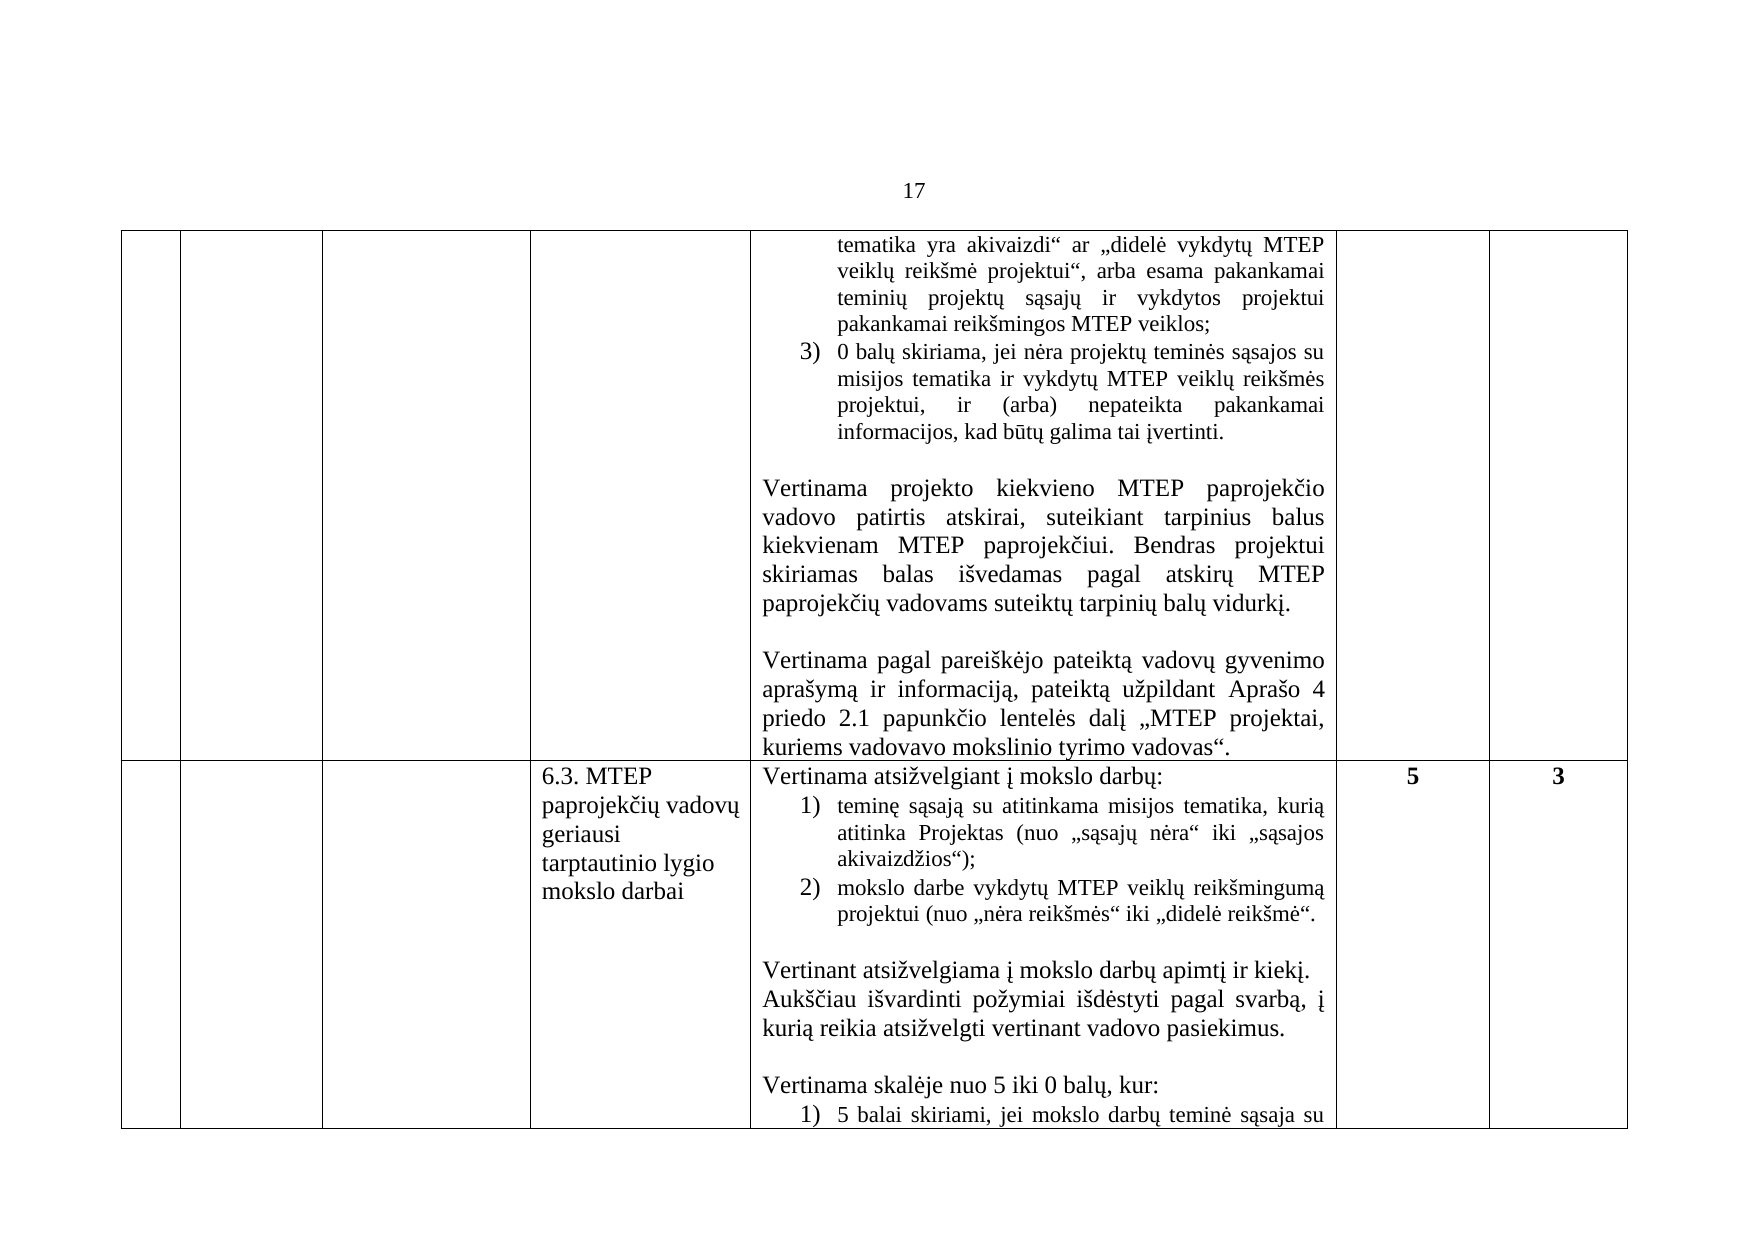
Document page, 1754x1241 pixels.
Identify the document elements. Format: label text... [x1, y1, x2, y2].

table_cell [1337, 231, 1489, 760]
table_cell [323, 231, 530, 760]
table_cell [1490, 231, 1627, 760]
table_cell [323, 761, 530, 1128]
table_cell [122, 761, 180, 1128]
table_cell 5 [1337, 761, 1489, 1128]
table_cell Vertinama atsižvelgiant į mokslo darbų: 1) teminę sąsają su atitinkama misijos tematika, kurią atitinka Projektas (nuo „sąsajų nėra“ iki „sąsajos akivaizdžios“); 2) mokslo darbe vykdytų MTEP veiklų reikšmingumą projektui (nuo „nėra reikšmės“ iki „didelė reikšmė“. Vertinant atsižvelgiama į mokslo darbų apimtį ir kiekį. Aukščiau išvardinti požymiai išdėstyti pagal svarbą, į kurią reikia atsižvelgti vertinant vadovo pasiekimus. Vertinama skalėje nuo 5 iki 0 balų, kur: 1) 5 balai skiriami, jei mokslo darbų teminė sąsaja su [751, 761, 1336, 1128]
table_cell 3 [1490, 761, 1627, 1128]
table_cell [181, 761, 322, 1128]
table_cell [531, 231, 750, 760]
table_cell [181, 231, 322, 760]
table_cell [122, 231, 180, 760]
table_cell tematika yra akivaizdi“ ar „didelė vykdytų MTEP veiklų reikšmė projektui“, arba esama pakankamai teminių projektų sąsajų ir vykdytos projektui pakankamai reikšmingos MTEP veiklos; 3) 0 balų skiriama, jei nėra projektų teminės sąsajos su misijos tematika ir vykdytų MTEP veiklų reikšmės projektui, ir (arba) nepateikta pakankamai informacijos, kad būtų galima tai įvertinti. Vertinama projekto kiekvieno MTEP paprojekčio vadovo patirtis atskirai, suteikiant tarpinius balus kiekvienam MTEP paprojekčiui. Bendras projektui skiriamas balas išvedamas pagal atskirų MTEP paprojekčių vadovams suteiktų tarpinių balų vidurkį. Vertinama pagal pareiškėjo pateiktą vadovų gyvenimo aprašymą ir informaciją, pateiktą užpildant Aprašo 4 priedo 2.1 papunkčio lentelės dalį „MTEP projektai, kuriems vadovavo mokslinio tyrimo vadovas“. [751, 231, 1336, 760]
table_cell 6.3. MTEP paprojekčių vadovų geriausi tarptautinio lygio mokslo darbai [531, 761, 750, 1128]
